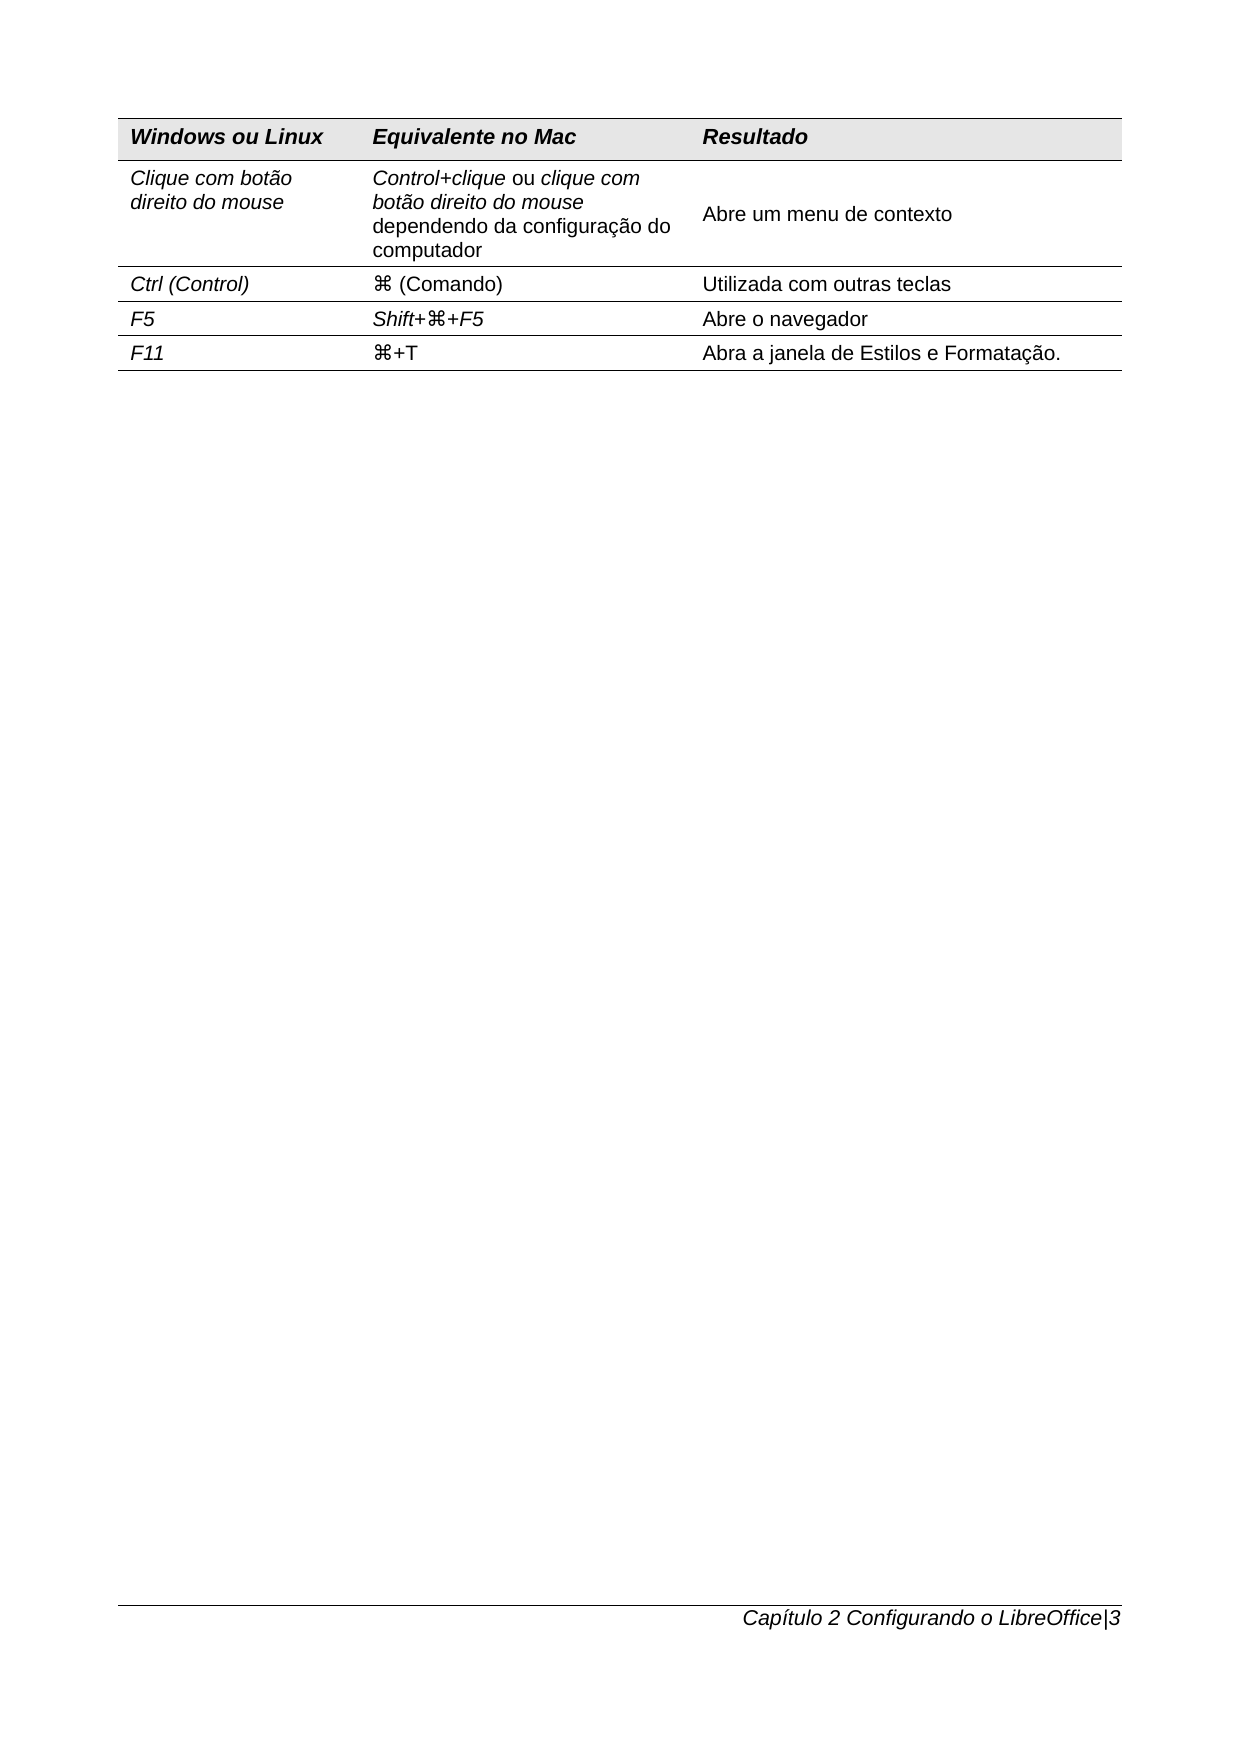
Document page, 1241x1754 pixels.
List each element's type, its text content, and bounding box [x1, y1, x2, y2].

table_cell F11 [118, 336, 360, 369]
table_cell Utilizada com outras teclas [690, 267, 1122, 301]
table_cell Control+clique ou clique com botão direito do mouse dependendo da configuração do computador [360, 161, 690, 266]
table_cell Abre um menu de contexto [690, 161, 1122, 266]
table_cell Abre o navegador [690, 302, 1122, 335]
table_cell F5 [118, 302, 360, 335]
table_cell Clique com botão direito do mouse [118, 161, 360, 266]
table_cell Abra a janela de Estilos e Formatação. [690, 336, 1122, 369]
table_cell ⌘ (Comando) [360, 267, 690, 301]
table_cell ⌘+T [360, 336, 690, 369]
table_header Resultado [690, 119, 1122, 160]
table_cell Shift+⌘+F5 [360, 302, 690, 335]
table_header Windows ou Linux [118, 119, 360, 160]
table_header Equivalente no Mac [360, 119, 690, 160]
table_cell Ctrl (Control) [118, 267, 360, 301]
